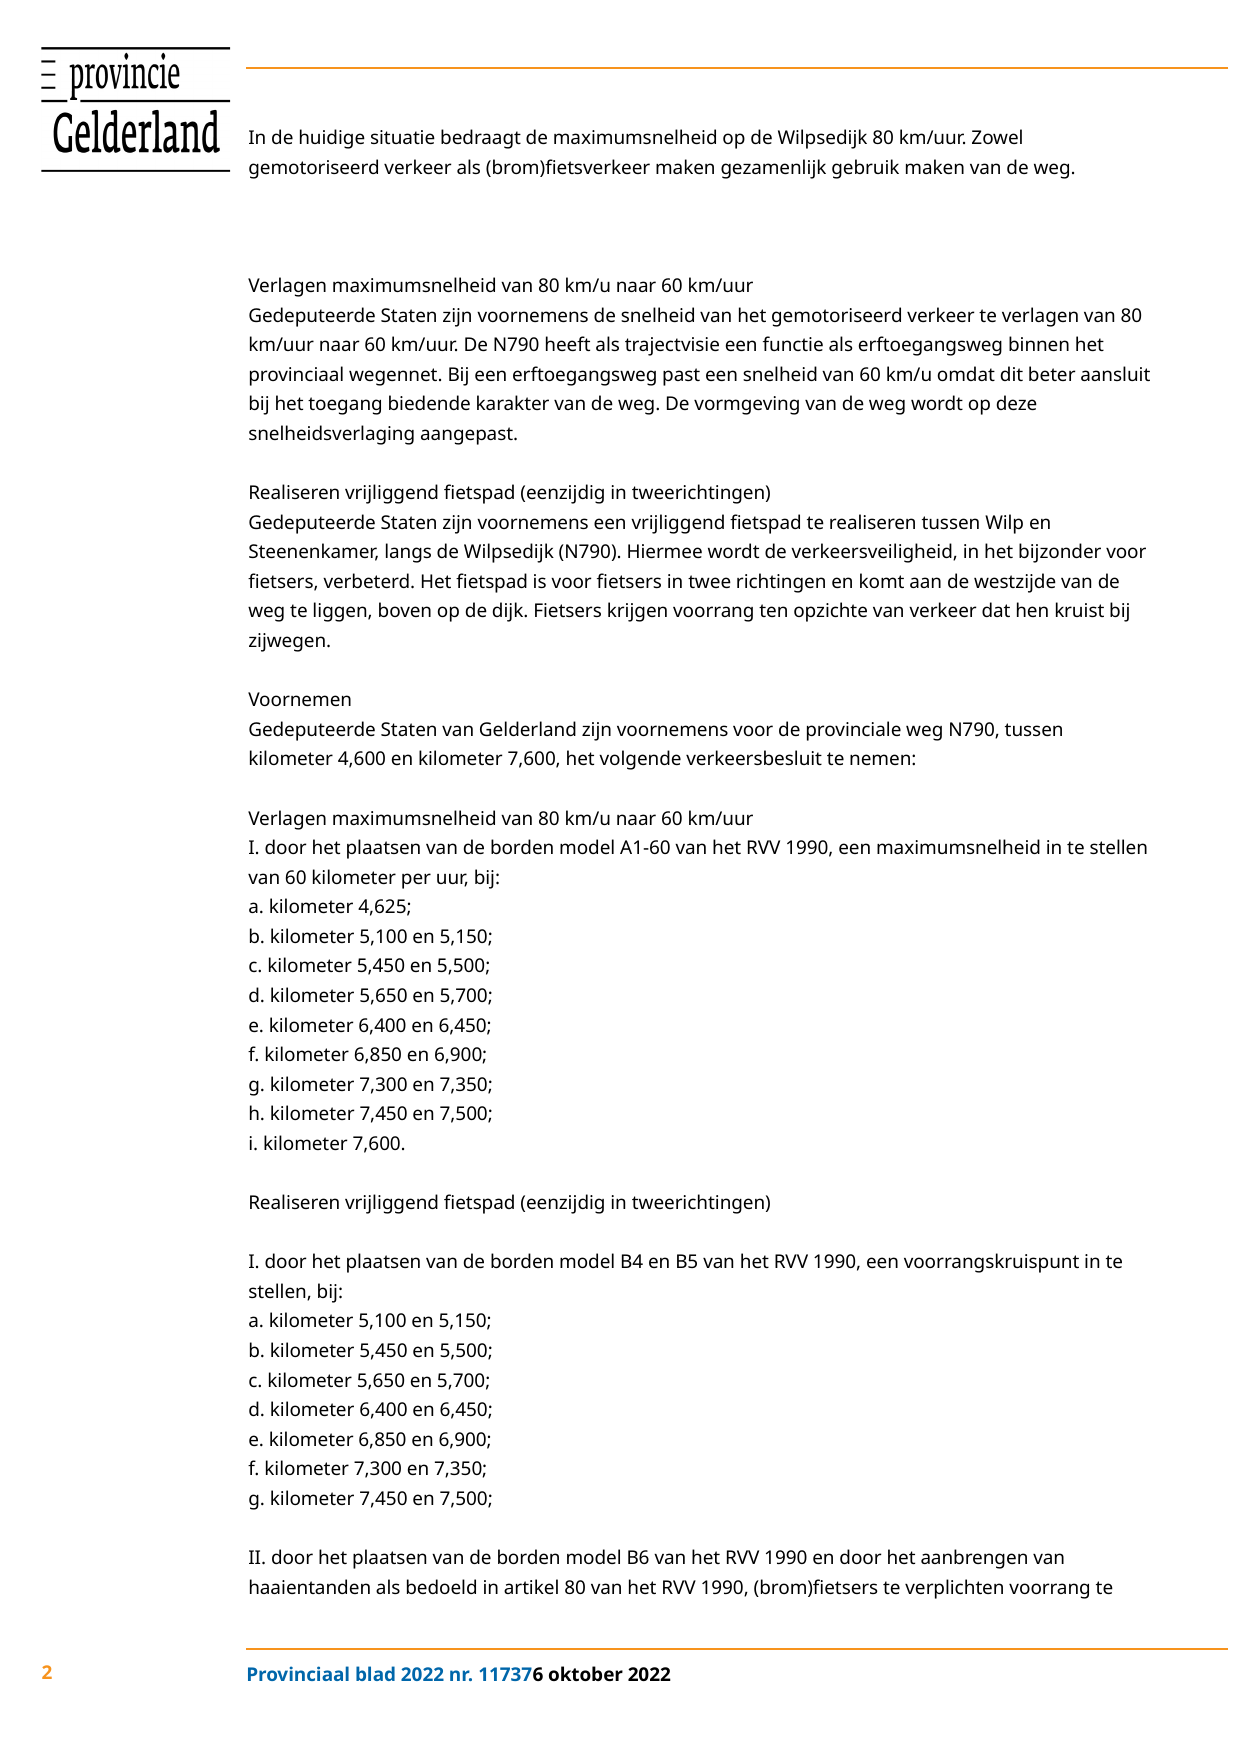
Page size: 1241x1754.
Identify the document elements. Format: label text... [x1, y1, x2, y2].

text d. kilometer 6,400 en 6,450; [248, 1396, 1152, 1422]
text In de huidige situatie bedraagt de maximumsnelheid op de Wilpsedijk 80 km/uur. Zowel gemotoriseerd verkeer als (brom)fietsverkeer maken gezamenlijk gebruik maken van de weg. [248, 124, 1152, 180]
text Realiseren vrijliggend fietspad (eenzijdig in tweerichtingen) [248, 1189, 1152, 1215]
text i. kilometer 7,600. [248, 1130, 1152, 1156]
text a. kilometer 5,100 en 5,150; [248, 1308, 1152, 1333]
text Gedeputeerde Staten zijn voornemens een vrijliggend fietspad te realiseren tussen Wilp en Steenenkamer, langs de Wilpsedijk (N790). Hiermee wordt de verkeersveiligheid, in het bijzonder voor fietsers, verbeterd. Het fietspad is voor fietsers in twee richtingen en komt aan de westzijde van de weg te liggen, boven op de dijk. Fietsers krijgen voorrang ten opzichte van verkeer dat hen kruist bij zijwegen. [248, 509, 1152, 653]
text h. kilometer 7,450 en 7,500; [248, 1101, 1152, 1126]
text a. kilometer 4,625; [248, 893, 1152, 919]
text I. door het plaatsen van de borden model A1-60 van het RVV 1990, een maximumsnelheid in te stellen van 60 kilometer per uur, bij: [248, 834, 1152, 890]
text I. door het plaatsen van de borden model B4 en B5 van het RVV 1990, een voorrangskruispunt in te stellen, bij: [248, 1248, 1152, 1304]
text Gedeputeerde Staten zijn voornemens de snelheid van het gemotoriseerd verkeer te verlagen van 80 km/uur naar 60 km/uur. De N790 heeft als trajectvisie een functie als erftoegangsweg binnen het provinciaal wegennet. Bij een erftoegangsweg past een snelheid van 60 km/u omdat dit beter aansluit bij het toegang biedende karakter van de weg. De vormgeving van de weg wordt op deze snelheidsverlaging aangepast. [248, 302, 1152, 446]
text Realiseren vrijliggend fietspad (eenzijdig in tweerichtingen) [248, 479, 1152, 505]
text f. kilometer 7,300 en 7,350; [248, 1456, 1152, 1481]
text c. kilometer 5,450 en 5,500; [248, 953, 1152, 978]
text e. kilometer 6,850 en 6,900; [248, 1426, 1152, 1452]
text Gedeputeerde Staten van Gelderland zijn voornemens voor de provinciale weg N790, tussen kilometer 4,600 en kilometer 7,600, het volgende verkeersbesluit te nemen: [248, 716, 1152, 771]
text b. kilometer 5,100 en 5,150; [248, 923, 1152, 949]
text Verlagen maximumsnelheid van 80 km/u naar 60 km/uur [248, 805, 1152, 831]
text f. kilometer 6,850 en 6,900; [248, 1041, 1152, 1067]
text g. kilometer 7,450 en 7,500; [248, 1485, 1152, 1511]
picture [41, 47, 231, 172]
text Voornemen [248, 686, 1152, 712]
text b. kilometer 5,450 en 5,500; [248, 1337, 1152, 1363]
text d. kilometer 5,650 en 5,700; [248, 982, 1152, 1008]
text c. kilometer 5,650 en 5,700; [248, 1367, 1152, 1393]
text g. kilometer 7,300 en 7,350; [248, 1071, 1152, 1097]
text II. door het plaatsen van de borden model B6 van het RVV 1990 en door het aanbrengen van haaientanden als bedoeld in artikel 80 van het RVV 1990, (brom)fietsers te verplichten voorrang te [248, 1544, 1152, 1600]
text e. kilometer 6,400 en 6,450; [248, 1012, 1152, 1038]
text Verlagen maximumsnelheid van 80 km/u naar 60 km/uur [248, 272, 1152, 298]
